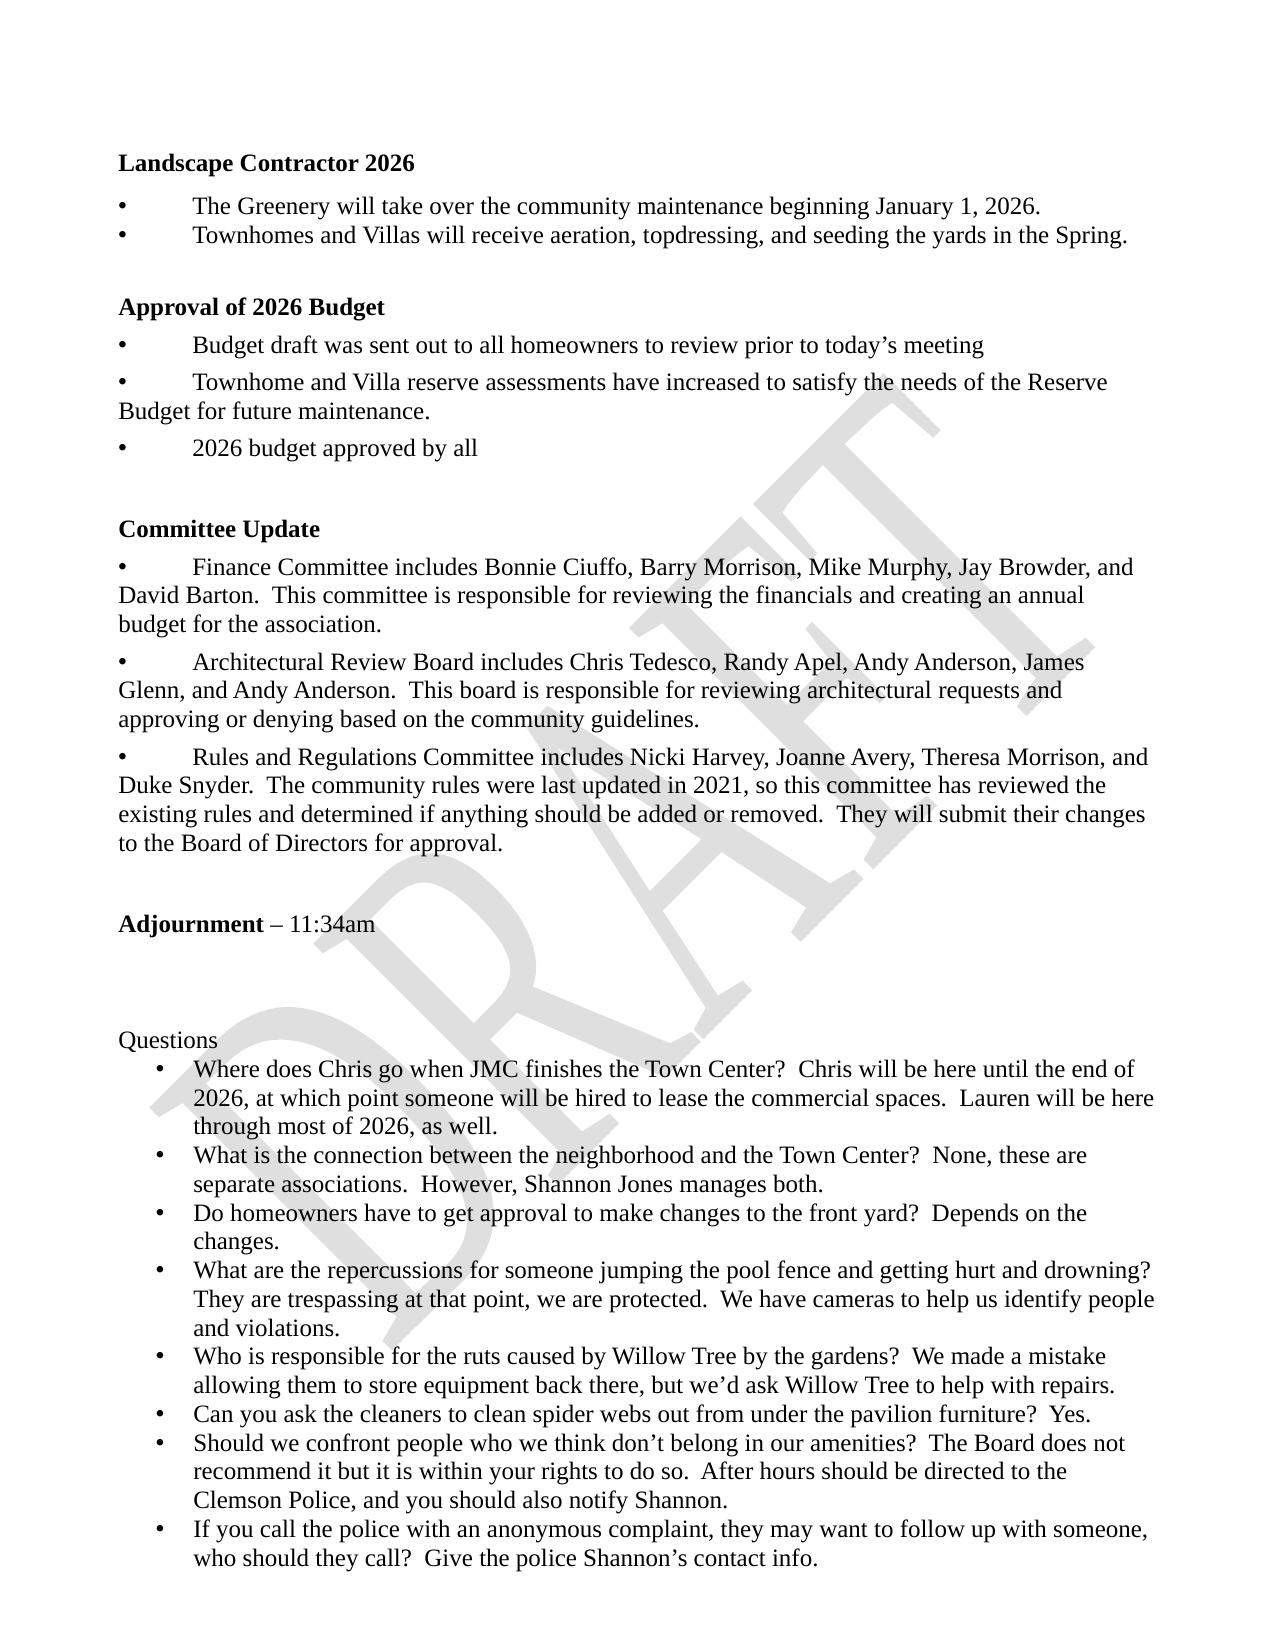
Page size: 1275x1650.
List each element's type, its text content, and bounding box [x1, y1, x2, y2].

list What is the connection between the neighborhood and the Town Center? None, these are separate associations. However, Shannon Jones manages both. [156, 1140, 276, 1198]
text Adjournment – 11:34am [371, 909, 505, 952]
list 2026 budget approved by all [118, 433, 822, 462]
list What are the repercussions for someone jumping the pool fence and getting hurt and drowning? They are trespassing at that point, we are protected. We have cameras to help us identify people and violations. [403, 1255, 1157, 1341]
text Adjournment – 11:34am [664, 909, 1157, 952]
list Rules and Regulations Committee includes Nicki Harvey, Joanne Avery, Theresa Morrison, and Duke Snyder. The community rules were last updated in 2021, so this committee has reviewed the existing rules and determined if anything should be added or removed. They will submit their changes to the Board of Directors for approval. [607, 742, 875, 857]
list Finance Committee includes Bonnie Ciuffo, Barry Morrison, Mike Murphy, Jay Browder, and David Barton. This committee is responsible for reviewing the financials and creating an annual budget for the association. [118, 552, 703, 638]
list Architectural Review Board includes Chris Tedesco, Randy Apel, Andy Anderson, James Glenn, and Andy Anderson. This board is responsible for reviewing architectural requests and approving or denying based on the community guidelines. [730, 647, 828, 704]
list Finance Committee includes Bonnie Ciuffo, Barry Morrison, Mike Murphy, Jay Browder, and David Barton. This committee is responsible for reviewing the financials and creating an annual budget for the association. [687, 552, 994, 638]
list The Greenery will take over the community maintenance beginning January 1, 2026. [118, 191, 1157, 220]
list What is the connection between the neighborhood and the Town Center? None, these are separate associations. However, Shannon Jones manages both. [469, 1140, 1157, 1198]
list Townhomes and Villas will receive aeration, topdressing, and seeding the yards in the Spring. [118, 220, 1157, 248]
text [785, 514, 899, 543]
list Do homeowners have to get approval to make changes to the front yard? Depends on the changes. [322, 1198, 466, 1255]
text Approval of 2026 Budget [118, 292, 1157, 321]
text Landscape Contractor 2026 [118, 148, 1157, 176]
list Should we confront people who we think don’t belong in our amenities? The Board does not recommend it but it is within your rights to do so. After hours should be directed to the Clemson Police, and you should also notify Shannon. [156, 1428, 1157, 1514]
list Townhome and Villa reserve assessments have increased to satisfy the needs of the Reserve Budget for future maintenance. [118, 367, 1157, 424]
list Rules and Regulations Committee includes Nicki Harvey, Joanne Avery, Theresa Morrison, and Duke Snyder. The community rules were last updated in 2021, so this committee has reviewed the existing rules and determined if anything should be added or removed. They will submit their changes to the Board of Directors for approval. [825, 742, 1157, 857]
text [239, 1040, 330, 1054]
list [846, 433, 1157, 462]
list Architectural Review Board includes Chris Tedesco, Randy Apel, Andy Anderson, James Glenn, and Andy Anderson. This board is responsible for reviewing architectural requests and approving or denying based on the community guidelines. [804, 647, 1157, 733]
list Where does Chris go when JMC finishes the Town Center? Chris will be here until the end of 2026, at which point someone will be hired to lease the commercial spaces. Lauren will be here through most of 2026, as well. [392, 1054, 546, 1140]
list Rules and Regulations Committee includes Nicki Harvey, Joanne Avery, Theresa Morrison, and Duke Snyder. The community rules were last updated in 2021, so this committee has reviewed the existing rules and determined if anything should be added or removed. They will submit their changes to the Board of Directors for approval. [564, 754, 700, 857]
list Where does Chris go when JMC finishes the Town Center? Chris will be here until the end of 2026, at which point someone will be hired to lease the commercial spaces. Lauren will be here through most of 2026, as well. [207, 1054, 427, 1140]
list What are the repercussions for someone jumping the pool fence and getting hurt and drowning? They are trespassing at that point, we are protected. We have cameras to help us identify people and violations. [156, 1255, 395, 1341]
list Do homeowners have to get approval to make changes to the front yard? Depends on the changes. [484, 1198, 1157, 1255]
list Who is responsible for the ruts caused by Willow Tree by the gardens? We made a mistake allowing them to store equipment back there, but we’d ask Willow Tree to help with repairs. [156, 1341, 1157, 1399]
list Rules and Regulations Committee includes Nicki Harvey, Joanne Avery, Theresa Morrison, and Duke Snyder. The community rules were last updated in 2021, so this committee has reviewed the existing rules and determined if anything should be added or removed. They will submit their changes to the Board of Directors for approval. [118, 742, 608, 857]
list Do homeowners have to get approval to make changes to the front yard? Depends on the changes. [156, 1198, 333, 1255]
list If you call the police with an anonymous complaint, they may want to follow up with someone, who should they call? Give the police Shannon’s contact info. [156, 1514, 1157, 1571]
text Adjournment – 11:34am [515, 909, 669, 952]
text Questions [118, 1025, 233, 1054]
list What is the connection between the neighborhood and the Town Center? None, these are separate associations. However, Shannon Jones manages both. [264, 1140, 462, 1198]
text [916, 514, 1157, 543]
text [351, 1025, 460, 1054]
list Architectural Review Board includes Chris Tedesco, Randy Apel, Andy Anderson, James Glenn, and Andy Anderson. This board is responsible for reviewing architectural requests and approving or denying based on the community guidelines. [118, 647, 771, 733]
list Budget draft was sent out to all homeowners to review prior to today’s meeting [118, 330, 1157, 358]
text Adjournment – 11:34am [118, 909, 346, 952]
text Committee Update [118, 514, 790, 543]
text [491, 1025, 609, 1054]
text [629, 1025, 1157, 1054]
list Where does Chris go when JMC finishes the Town Center? Chris will be here until the end of 2026, at which point someone will be hired to lease the commercial spaces. Lauren will be here through most of 2026, as well. [506, 1054, 1157, 1140]
list Can you ask the cleaners to clean spider webs out from under the pavilion furniture? Yes. [156, 1399, 1157, 1428]
list Finance Committee includes Bonnie Ciuffo, Barry Morrison, Mike Murphy, Jay Browder, and David Barton. This committee is responsible for reviewing the financials and creating an annual budget for the association. [954, 552, 1157, 638]
